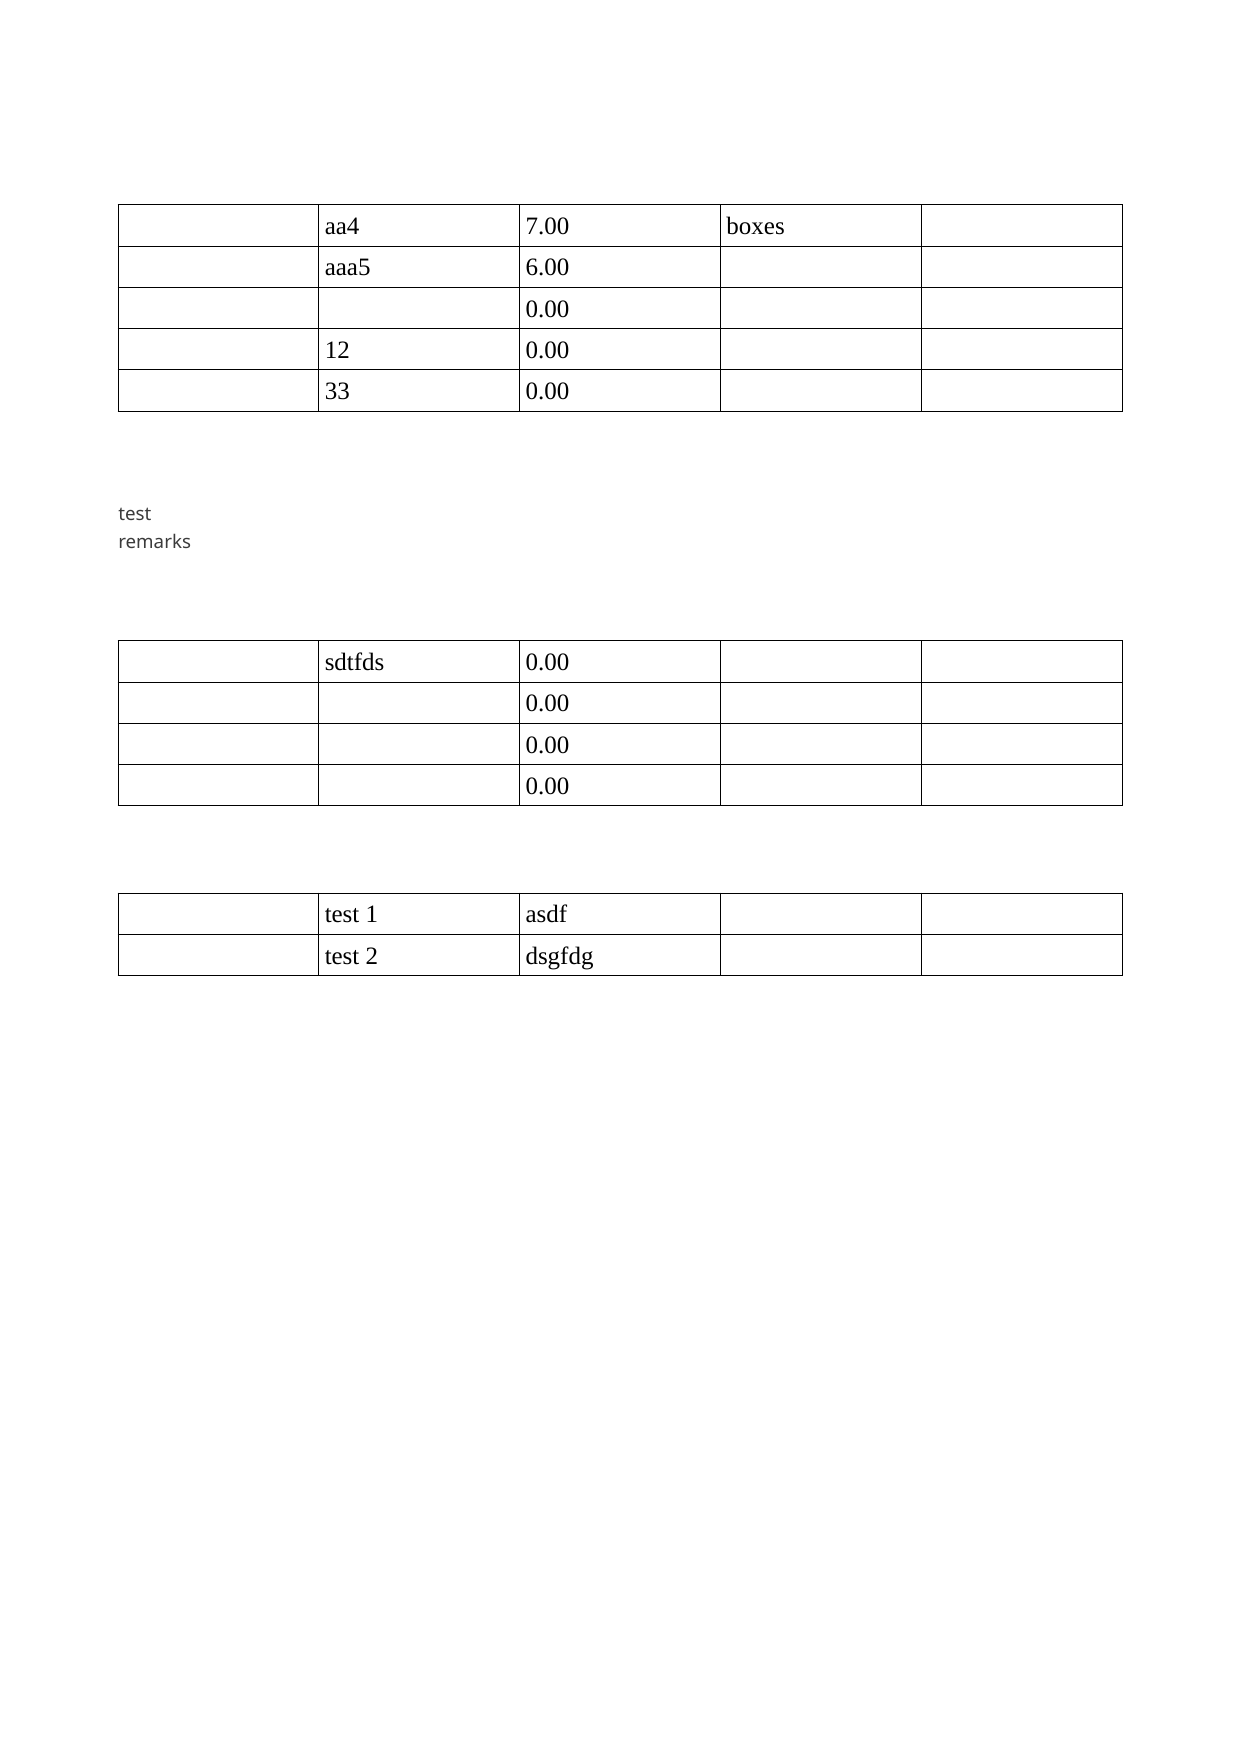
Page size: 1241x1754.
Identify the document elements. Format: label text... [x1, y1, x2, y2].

table_cell [721, 765, 921, 805]
table_cell aaa5 [319, 247, 519, 287]
table_cell [721, 683, 921, 723]
table_cell [922, 370, 1122, 411]
table_cell [319, 765, 519, 805]
table_cell [119, 329, 318, 369]
table_cell 0.00 [520, 288, 720, 328]
table_cell [319, 288, 519, 328]
table_cell [119, 247, 318, 287]
table_cell 6.00 [520, 247, 720, 287]
table_cell 0.00 [520, 724, 720, 764]
table_cell [721, 935, 921, 975]
table_cell [922, 288, 1122, 328]
table_cell [922, 329, 1122, 369]
table_cell [721, 724, 921, 764]
table_cell test 2 [319, 935, 519, 975]
table_cell [319, 683, 519, 723]
table_header test 1 [319, 894, 519, 934]
table_header 0.00 [520, 641, 720, 682]
table_header [922, 641, 1122, 682]
table_header aa4 [319, 205, 519, 246]
table_cell [119, 370, 318, 411]
table_cell [922, 247, 1122, 287]
table_cell 0.00 [520, 370, 720, 411]
table_header [119, 894, 318, 934]
table_cell [721, 288, 921, 328]
table_header 7.00 [520, 205, 720, 246]
table_header [922, 894, 1122, 934]
table_cell 0.00 [520, 683, 720, 723]
table_cell [721, 247, 921, 287]
table_cell 12 [319, 329, 519, 369]
text test remarks [118, 498, 1122, 554]
table_cell 0.00 [520, 765, 720, 805]
table_cell [922, 935, 1122, 975]
table_cell [119, 765, 318, 805]
table_cell dsgfdg [520, 935, 720, 975]
table_header [119, 641, 318, 682]
table_header [721, 641, 921, 682]
table_cell [319, 724, 519, 764]
table_header asdf [520, 894, 720, 934]
table_cell [922, 724, 1122, 764]
table_header [119, 205, 318, 246]
table_cell [119, 288, 318, 328]
table_cell 33 [319, 370, 519, 411]
table_cell [119, 935, 318, 975]
table_cell [721, 370, 921, 411]
table_cell 0.00 [520, 329, 720, 369]
table_header [922, 205, 1122, 246]
table_cell [922, 683, 1122, 723]
table_cell [119, 683, 318, 723]
table_header [721, 894, 921, 934]
table_cell [119, 724, 318, 764]
table_header sdtfds [319, 641, 519, 682]
table_header boxes [721, 205, 921, 246]
table_cell [922, 765, 1122, 805]
table_cell [721, 329, 921, 369]
